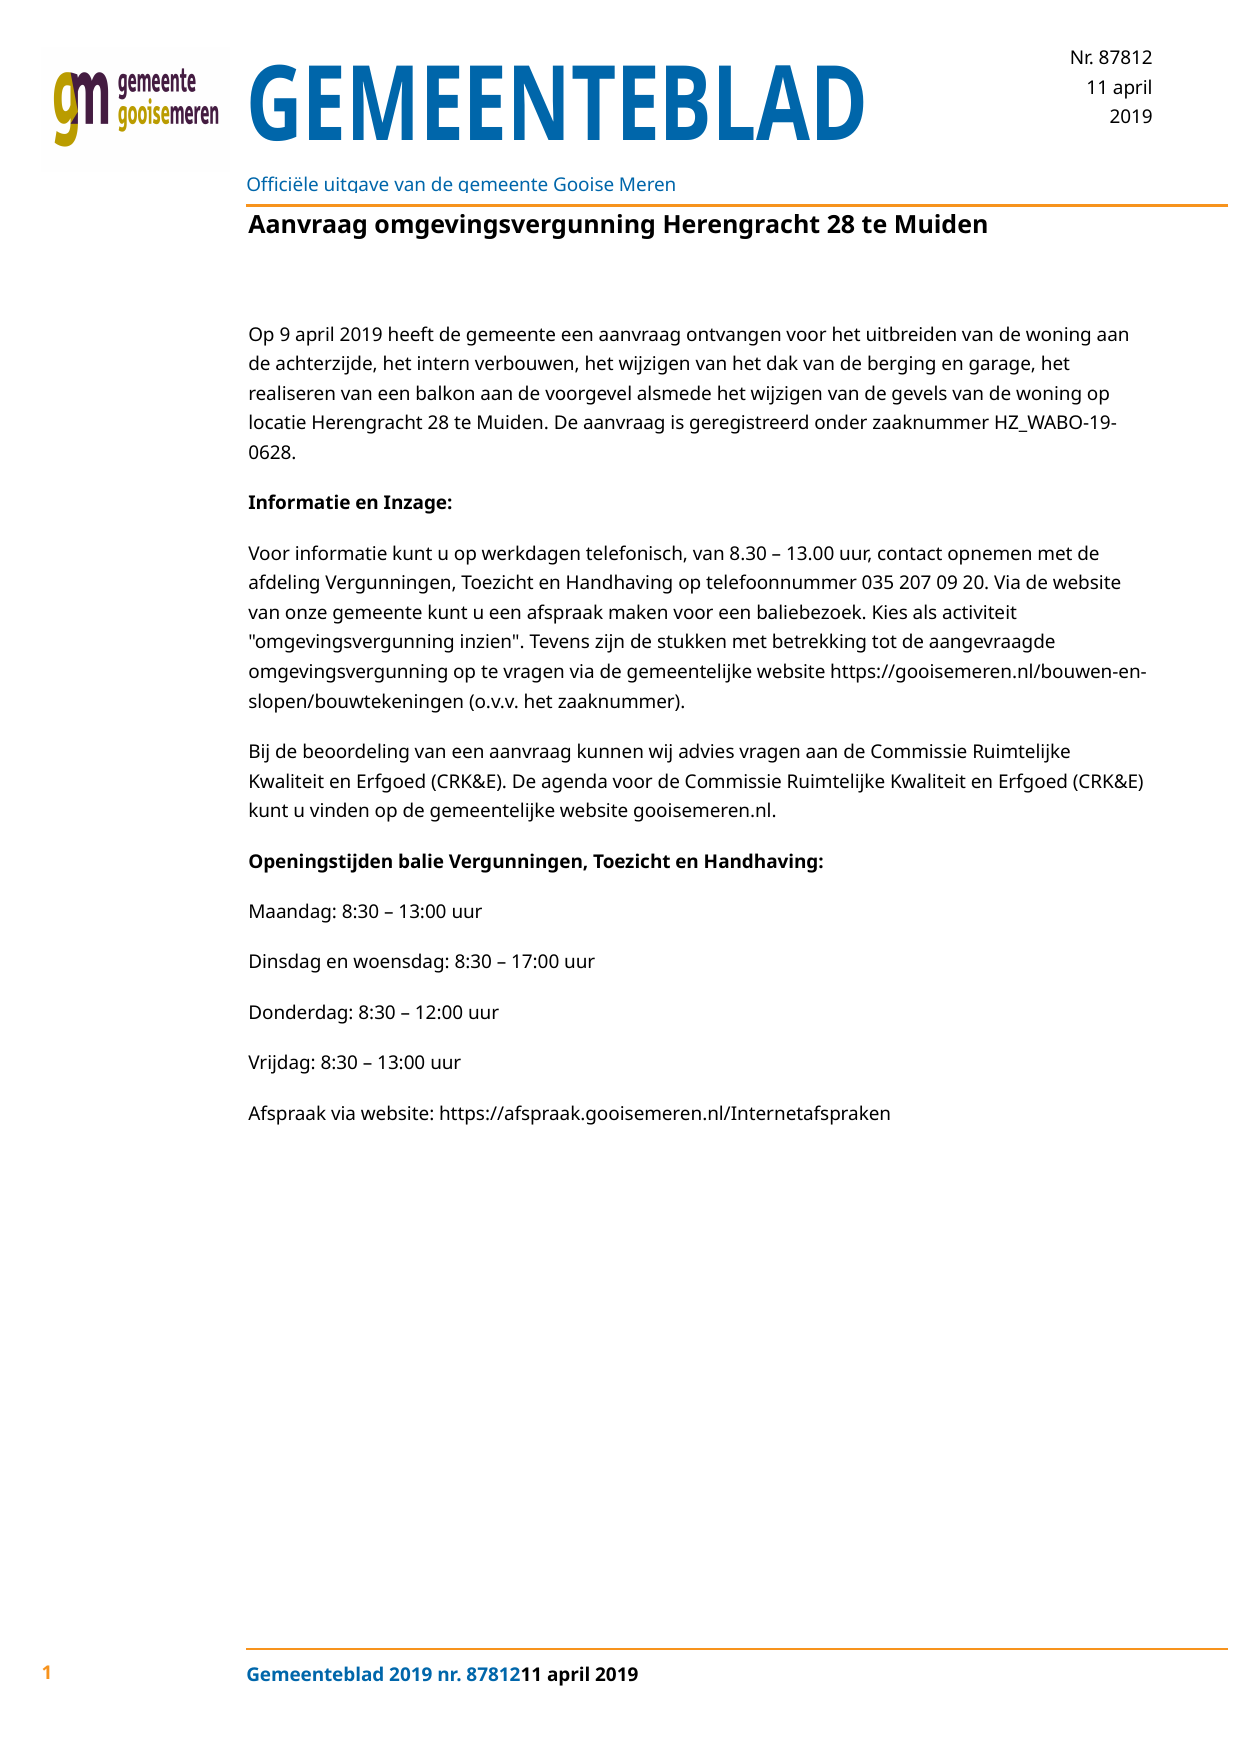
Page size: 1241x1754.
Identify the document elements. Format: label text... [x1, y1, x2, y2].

text Aanvraag omgevingsvergunning Herengracht 28 te Muiden [248, 207, 1152, 241]
text Informatie en Inzage: [248, 489, 1152, 515]
text Voor informatie kunt u op werkdagen telefonisch, van 8.30 – 13.00 uur, contact opnemen met de afdeling Vergunningen, Toezicht en Handhaving op telefoonnummer 035 207 09 20. Via de website van onze gemeente kunt u een afspraak maken voor een baliebezoek. Kies als activiteit "omgevingsvergunning inzien". Tevens zijn de stukken met betrekking tot de aangevraagde omgevingsvergunning op te vragen via de gemeentelijke website https://gooisemeren.nl/bouwen-en-slopen/bouwtekeningen (o.v.v. het zaaknummer). [248, 540, 1152, 713]
text Op 9 april 2019 heeft de gemeente een aanvraag ontvangen voor het uitbreiden van de woning aan de achterzijde, het intern verbouwen, het wijzigen van het dak van de berging en garage, het realiseren van een balkon aan de voorgevel alsmede het wijzigen van de gevels van de woning op locatie Herengracht 28 te Muiden. De aanvraag is geregistreerd onder zaaknummer HZ_WABO-19-0628. [248, 321, 1152, 465]
text Donderdag: 8:30 – 12:00 uur [248, 999, 1152, 1025]
text Dinsdag en woensdag: 8:30 – 17:00 uur [248, 949, 1152, 974]
text Afspraak via website: https://afspraak.gooisemeren.nl/Internetafspraken [248, 1100, 1152, 1126]
text Bij de beoordeling van een aanvraag kunnen wij advies vragen aan de Commissie Ruimtelijke Kwaliteit en Erfgoed (CRK&E). De agenda voor de Commissie Ruimtelijke Kwaliteit en Erfgoed (CRK&E) kunt u vinden op de gemeentelijke website gooisemeren.nl. [248, 738, 1152, 823]
picture [41, 47, 231, 172]
text Vrijdag: 8:30 – 13:00 uur [248, 1049, 1152, 1075]
text Maandag: 8:30 – 13:00 uur [248, 898, 1152, 924]
text Openingstijden balie Vergunningen, Toezicht en Handhaving: [248, 848, 1152, 873]
